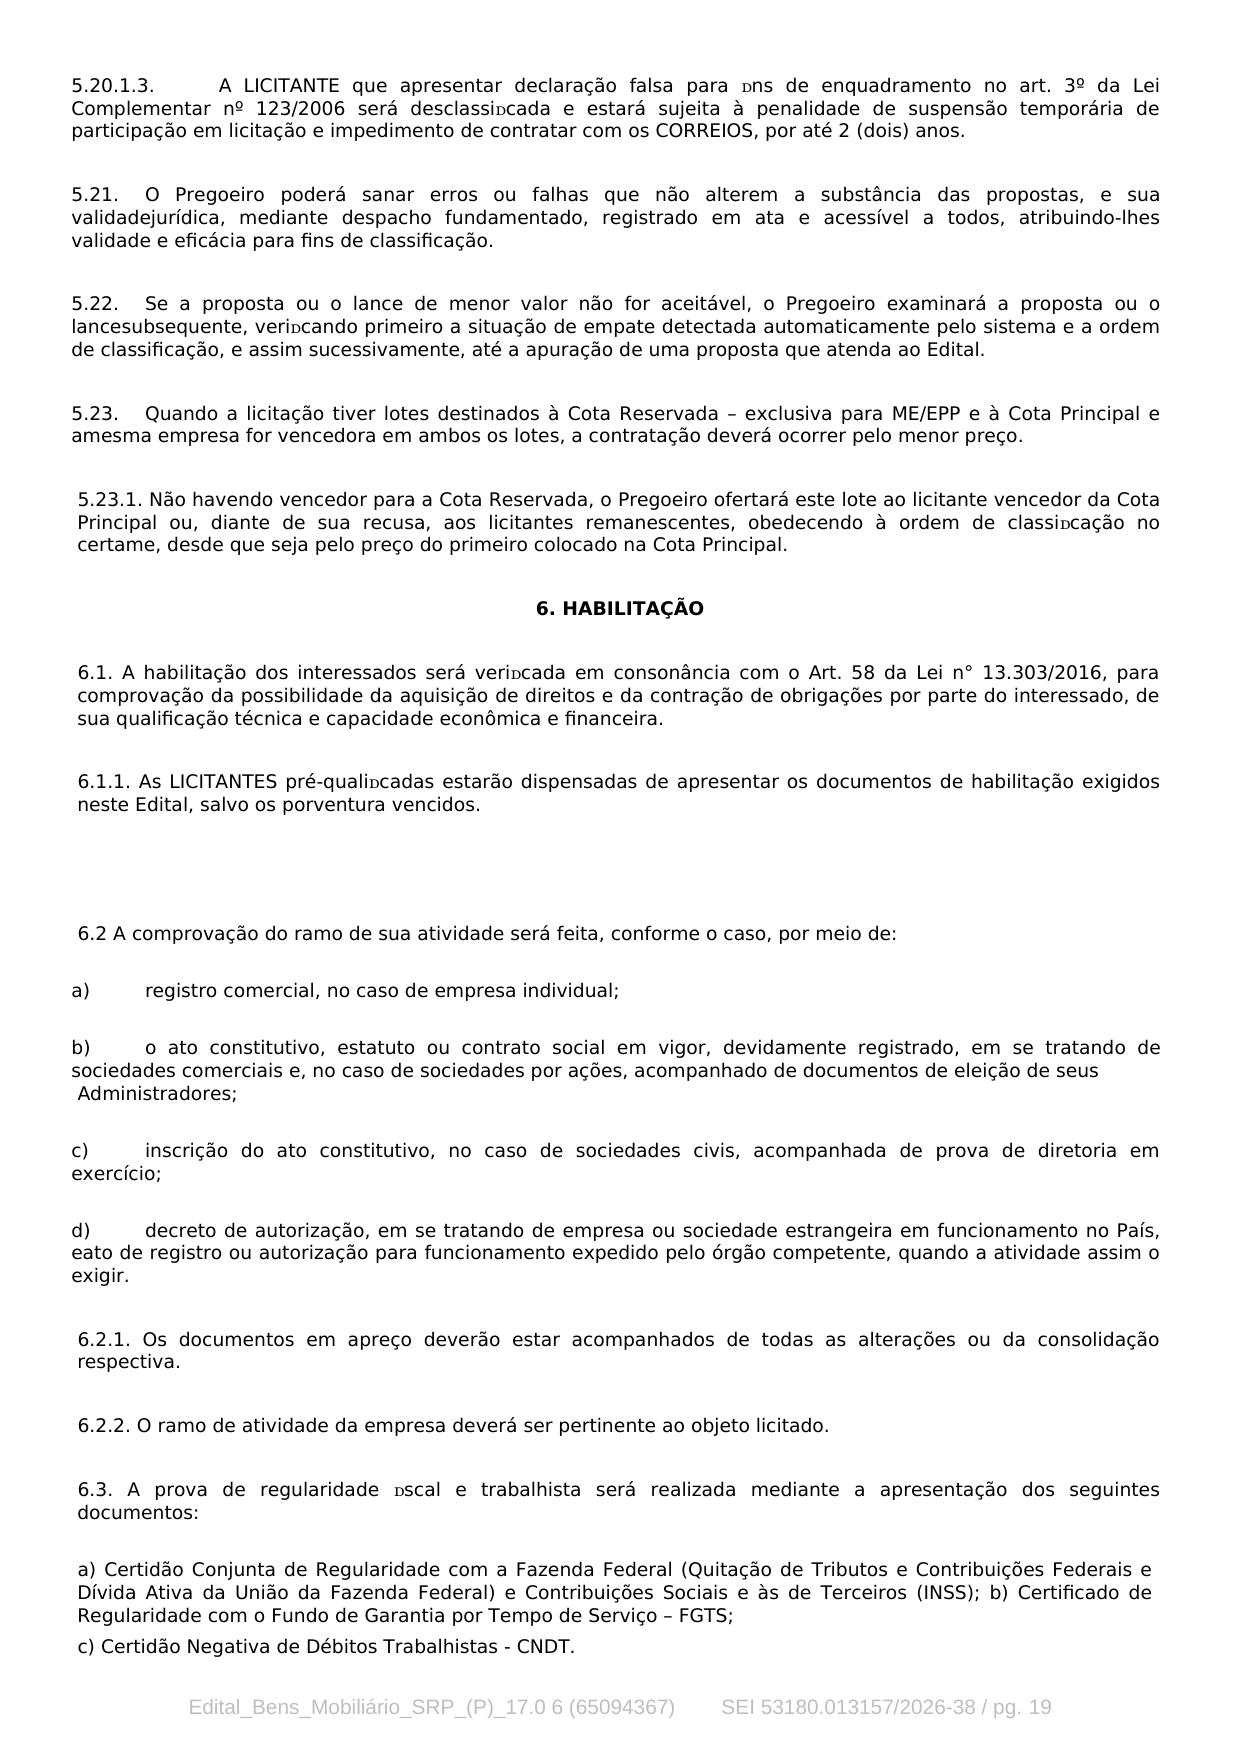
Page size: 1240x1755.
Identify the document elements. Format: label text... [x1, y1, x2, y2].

text c) Certidão Negativa de Débitos Trabalhistas - CNDT. [77, 1636, 1162, 1658]
text 6.2.1. Os documentos em apreço deverão estar acompanhados de todas as alterações ou da consolidação respectiva. [77, 1329, 1162, 1373]
text a) Certidão Conjunta de Regularidade com a Fazenda Federal (Quitação de Tributos e Contribuições Federais e Dívida Ativa da União da Fazenda Federal) e Contribuições Sociais e às de Terceiros (INSS); b) Certificado de Regularidade com o Fundo de Garantia por Tempo de Serviço – FGTS; [77, 1559, 1154, 1626]
list inscrição do ato constitutivo, no caso de sociedades civis, acompanhada de prova de diretoria em exercício; [71, 1140, 1162, 1184]
text 6.1.1. As LICITANTES pré-qualicadas estarão dispensadas de apresentar os documentos de habilitação exigidos neste Edital, salvo os porventura vencidos. [77, 771, 1162, 816]
list O Pregoeiro poderá sanar erros ou falhas que não alterem a substância das propostas, e sua validadejurídica, mediante despacho fundamentado, registrado em ata e acessível a todos, atribuindo-lhes validade e eficácia para fins de classificação. [71, 184, 1162, 251]
text 6.2.2. O ramo de atividade da empresa deverá ser pertinente ao objeto licitado. [77, 1415, 1162, 1437]
list registro comercial, no caso de empresa individual; [71, 980, 1162, 1002]
text 6.2 A comprovação do ramo de sua atividade será feita, conforme o caso, por meio de: [77, 923, 1162, 944]
text 6.3. A prova de regularidade scal e trabalhista será realizada mediante a apresentação dos seguintes documentos: [77, 1479, 1162, 1524]
text 6.1. A habilitação dos interessados será vericada em consonância com o Art. 58 da Lei n° 13.303/2016, para comprovação da possibilidade da aquisição de direitos e da contração de obrigações por parte do interessado, de sua qualificação técnica e capacidade econômica e financeira. [77, 662, 1162, 729]
text 5.23.1. Não havendo vencedor para a Cota Reservada, o Pregoeiro ofertará este lote ao licitante vencedor da Cota Principal ou, diante de sua recusa, aos licitantes remanescentes, obedecendo à ordem de classicação no certame, desde que seja pelo preço do primeiro colocado na Cota Principal. [77, 489, 1162, 556]
list A LICITANTE que apresentar declaração falsa para ns de enquadramento no art. 3º da Lei Complementar nº 123/2006 será desclassicada e estará sujeita à penalidade de suspensão temporária de participação em licitação e impedimento de contratar com os CORREIOS, por até 2 (dois) anos. [71, 75, 1162, 142]
list Se a proposta ou o lance de menor valor não for aceitável, o Pregoeiro examinará a proposta ou o lancesubsequente, vericando primeiro a situação de empate detectada automaticamente pelo sistema e a ordem de classificação, e assim sucessivamente, até a apuração de uma proposta que atenda ao Edital. [71, 293, 1162, 361]
list Quando a licitação tiver lotes destinados à Cota Reservada – exclusiva para ME/EPP e à Cota Principal e amesma empresa for vencedora em ambos os lotes, a contratação deverá ocorrer pelo menor preço. [71, 402, 1162, 447]
text 6. HABILITAÇÃO [78, 598, 1161, 620]
text Administradores; [77, 1083, 1162, 1104]
list o ato constitutivo, estatuto ou contrato social em vigor, devidamente registrado, em se tratando de sociedades comerciais e, no caso de sociedades por ações, acompanhado de documentos de eleição de seus [71, 1037, 1162, 1082]
list decreto de autorização, em se tratando de empresa ou sociedade estrangeira em funcionamento no País, eato de registro ou autorização para funcionamento expedido pelo órgão competente, quando a atividade assim o exigir. [71, 1220, 1162, 1287]
